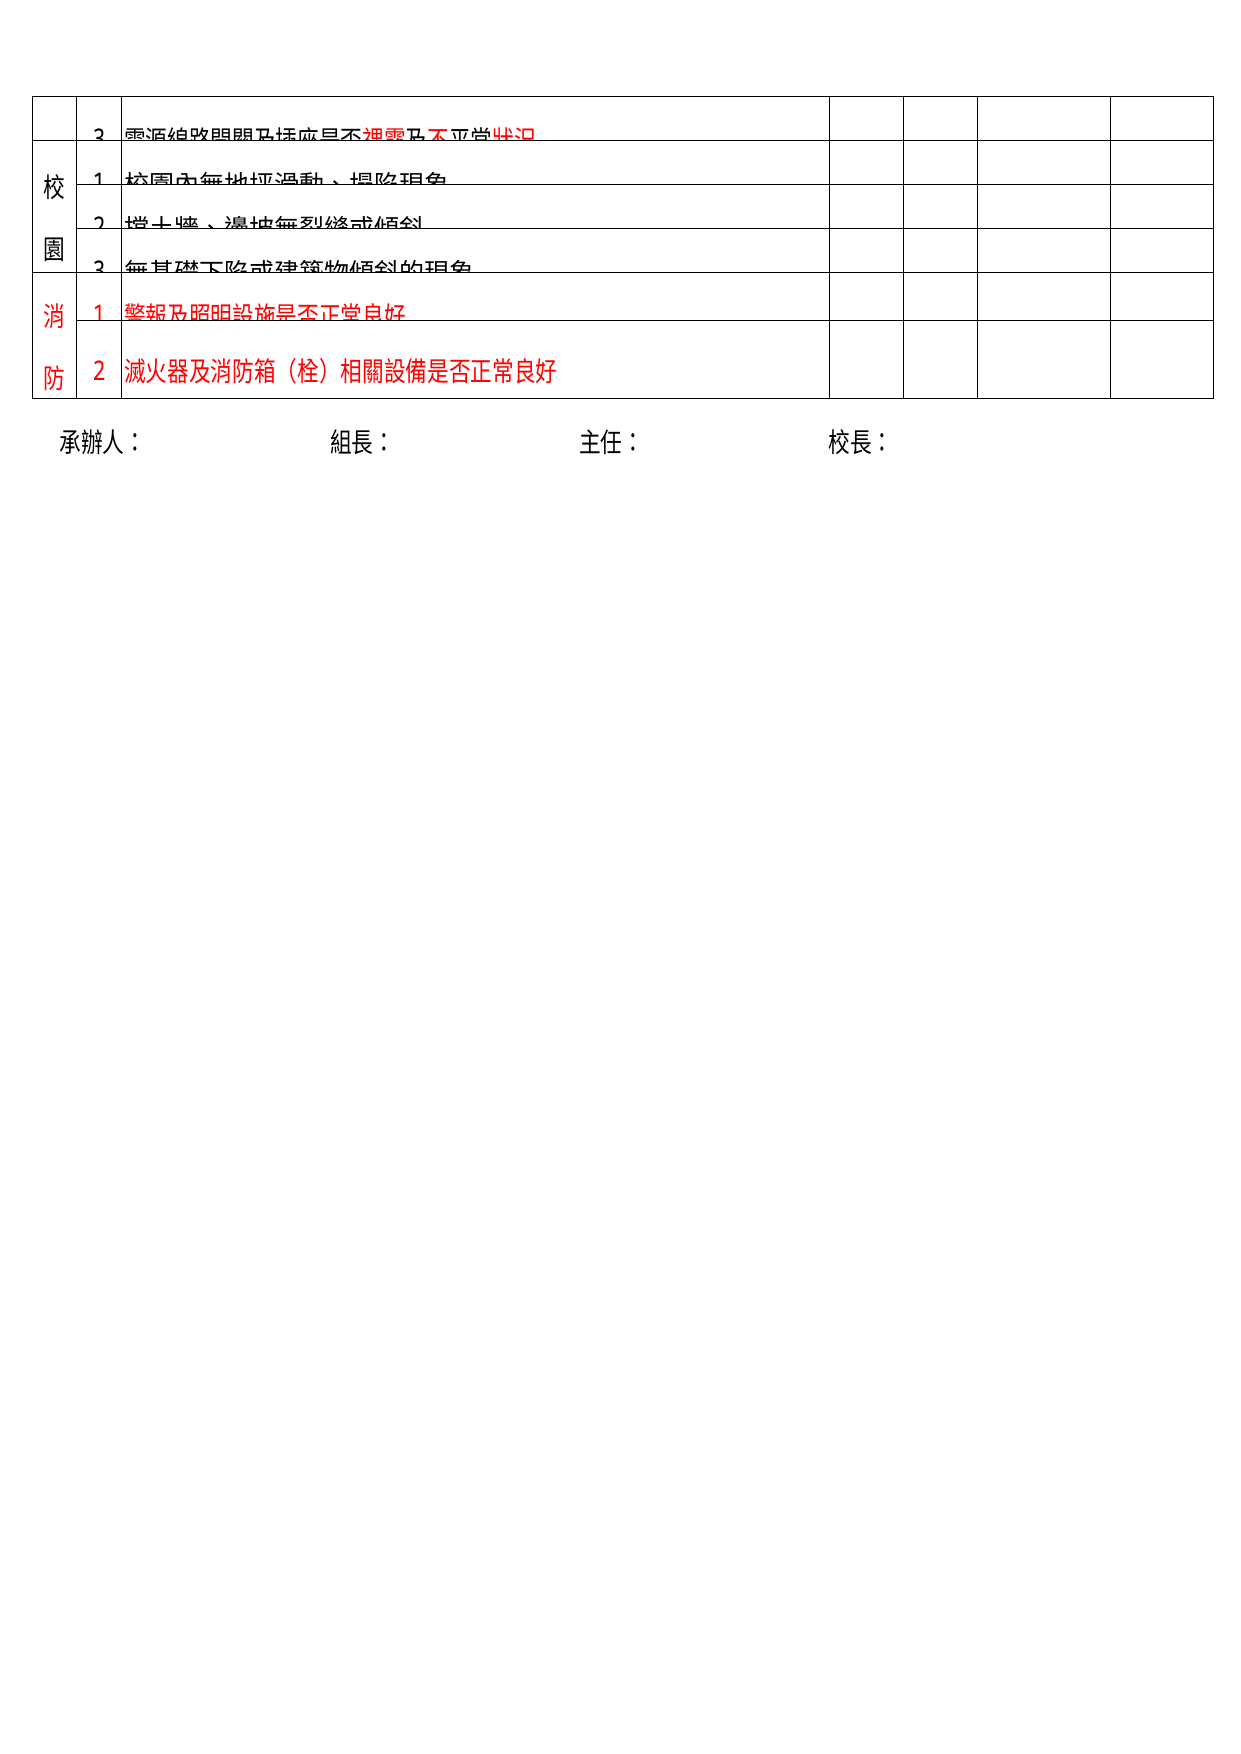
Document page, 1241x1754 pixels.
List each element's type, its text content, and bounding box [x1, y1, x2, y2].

text 承辦人： 組長： 主任： 校長： [59, 399, 1181, 461]
table_cell 3 [77, 229, 121, 272]
table_cell [1111, 185, 1213, 228]
table_cell 警報及照明設施是否正常良好 [122, 273, 829, 320]
table_cell 2 [77, 185, 121, 228]
table_cell [978, 273, 1110, 320]
table_cell [830, 321, 903, 398]
table_cell [978, 141, 1110, 184]
table_cell [904, 273, 977, 320]
table_cell [904, 141, 977, 184]
table_cell [830, 229, 903, 272]
table_cell 滅火器及消防箱（栓）相關設備是否正常良好 [122, 321, 829, 398]
table_cell [1111, 229, 1213, 272]
table_cell [904, 185, 977, 228]
table_cell [1111, 141, 1213, 184]
table_cell 消防 [33, 273, 76, 398]
table_cell 1 [77, 141, 121, 184]
table_cell [830, 185, 903, 228]
table_cell 擋土牆、邊坡無裂縫或傾斜 [122, 185, 829, 228]
table_cell [904, 321, 977, 398]
table_cell [1111, 97, 1213, 140]
table_cell 管 線 [33, 97, 76, 140]
table_cell [830, 97, 903, 140]
table_cell 2 [77, 321, 121, 398]
table_cell 3 [77, 97, 121, 140]
table_cell [978, 185, 1110, 228]
table_cell [830, 141, 903, 184]
table_cell [978, 321, 1110, 398]
table_cell [978, 97, 1110, 140]
table_cell 電源線路開關及插座是否祼露及不平常狀況 [122, 97, 829, 140]
table_cell [830, 273, 903, 320]
table_cell 校園內無地坪滑動、塌陷現象 [122, 141, 829, 184]
table_cell [904, 97, 977, 140]
table_cell 校園 [33, 141, 76, 272]
table_cell [978, 229, 1110, 272]
table_cell 1 [77, 273, 121, 320]
table_cell [1111, 273, 1213, 320]
table_cell 無基礎下陷或建築物傾斜的現象 [122, 229, 829, 272]
table_cell [904, 229, 977, 272]
table_cell [1111, 321, 1213, 398]
